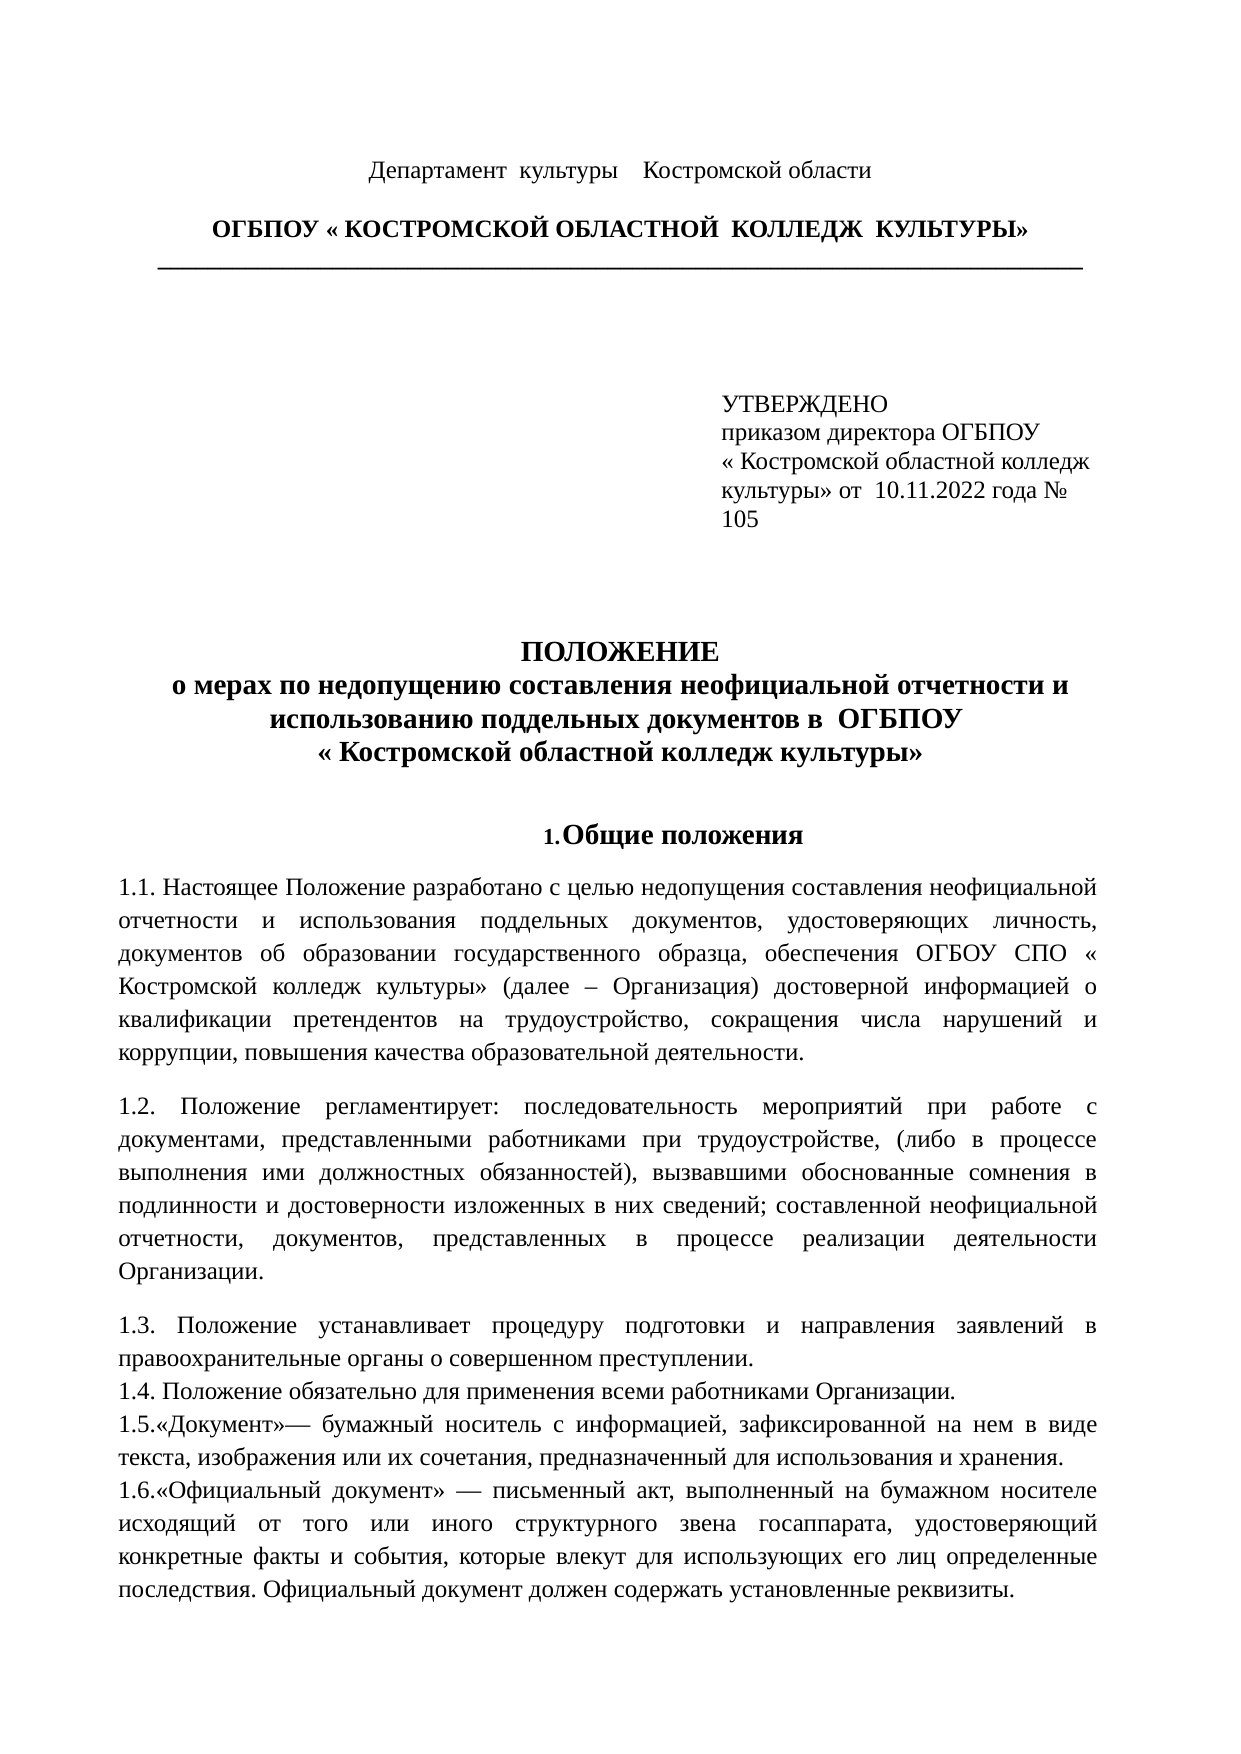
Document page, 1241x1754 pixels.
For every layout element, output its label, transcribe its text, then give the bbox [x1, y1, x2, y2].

list 1.4. Положение обязательно для применения всеми работниками Организации. [118, 1376, 1122, 1405]
subtitle ОГБПОУ « КОСТРОМСКОЙ ОБЛАСТНОЙ КОЛЛЕДЖ КУЛЬТУРЫ» [118, 214, 1122, 242]
text 1.3. Положение устанавливает процедуру подготовки и направления заявлений в правоохранительные органы о совершенном преступлении. [118, 1310, 1098, 1372]
subtitle Общие положения [224, 817, 1122, 851]
text ПОЛОЖЕНИЕ [118, 634, 1122, 667]
text 1.2. Положение регламентирует: последовательность мероприятий при работе с документами, представленными работниками при трудоустройстве, (либо в процессе выполнения ими должностных обязанностей), вызвавшими обоснованные сомнения в подлинности и достоверности изложенных в них сведений; составленной неофициальной отчетности, документов, представленных в процессе реализации деятельности Организации. [118, 1091, 1098, 1285]
text о мерах по недопущению составления неофициальной отчетности и использованию поддельных документов в ОГБПОУ [118, 667, 1122, 734]
text « Костромской областной колледж культуры» [118, 734, 1122, 768]
text 1.1. Настоящее Положение разработано с целью недопущения составления неофициальной отчетности и использования поддельных документов, удостоверяющих личность, документов об образовании государственного образца, обеспечения ОГБОУ СПО « Костромской колледж культуры» (далее – Организация) достоверной информацией о квалификации претендентов на трудоустройство, сокращения числа нарушений и коррупции, повышения качества образовательной деятельности. [118, 872, 1098, 1066]
text УТВЕРЖДЕНО [721, 389, 1122, 417]
text « Костромской областной колледж культуры» от 10.11.2022 года № 105 [721, 446, 1109, 532]
text приказом директора ОГБПОУ [721, 417, 1122, 446]
text 1.5.«Документ»— бумажный носитель с информацией, зафиксированной на нем в виде текста, изображения или их сочетания, предназначенный для использования и хранения. [118, 1409, 1098, 1471]
text 1.6.«Официальный документ» — письменный акт, выполненный на бумажном носителе исходящий от того или иного структурного звена госаппарата, удостоверяющий конкретные факты и события, которые влекут для использующих его лиц определенные последствия. Официальный документ должен содержать установленные реквизиты. [118, 1475, 1098, 1603]
text Департамент культуры Костромской области [118, 155, 1122, 183]
subtitle __________________________________________________________________________ [118, 243, 1122, 272]
